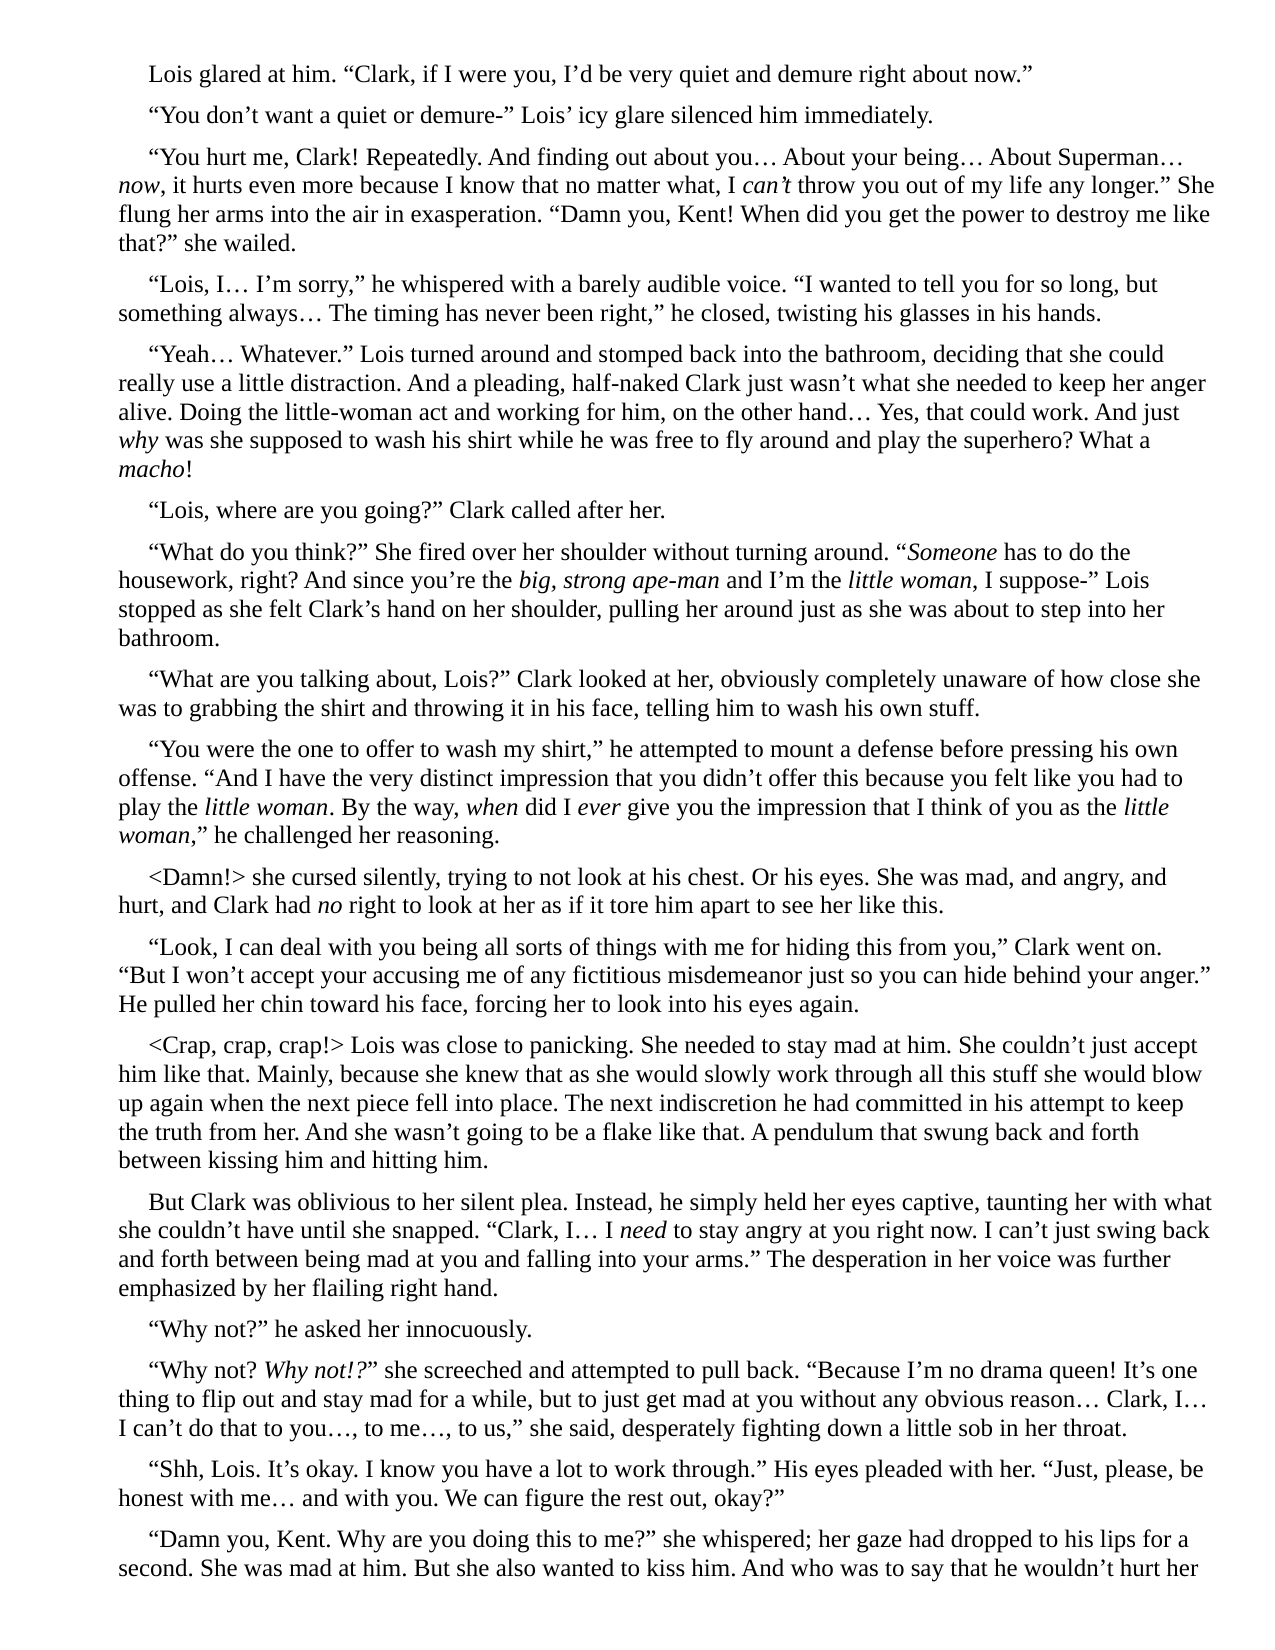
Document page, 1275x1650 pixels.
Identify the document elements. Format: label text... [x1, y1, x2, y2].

text <Damn!> she cursed silently, trying to not look at his chest. Or his eyes. She was mad, and angry, and hurt, and Clark had no right to look at her as if it tore him apart to see her like this. [118, 862, 1216, 919]
text “Lois, I… I’m sorry,” he whispered with a barely audible voice. “I wanted to tell you for so long, but something always… The timing has never been right,” he closed, twisting his glasses in his hands. [118, 269, 1216, 327]
text “Look, I can deal with you being all sorts of things with me for hiding this from you,” Clark went on. “But I won’t accept your accusing me of any fictitious misdemeanor just so you can hide behind your anger.” He pulled her chin toward his face, forcing her to look into his eyes again. [118, 932, 1216, 1018]
text “Damn you, Kent. Why are you doing this to me?” she whispered; her gaze had dropped to his lips for a second. She was mad at him. But she also wanted to kiss him. And who was to say that he wouldn’t hurt her [118, 1524, 1216, 1582]
text “You hurt me, Clark! Repeatedly. And finding out about you… About your being… About Superman… now, it hurts even more because I know that no matter what, I can’t throw you out of my life any longer.” She flung her arms into the air in exasperation. “Damn you, Kent! When did you get the power to destroy me like that?” she wailed. [118, 142, 1216, 257]
text “Yeah… Whatever.” Lois turned around and stomped back into the bathroom, deciding that she could really use a little distraction. And a pleading, half-naked Clark just wasn’t what she needed to keep her anger alive. Doing the little-woman act and working for him, on the other hand… Yes, that could work. And just why was she supposed to wash his shirt while he was free to fly around and play the superhero? What a macho! [118, 339, 1216, 483]
text “You don’t want a quiet or demure-” Lois’ icy glare silenced him immediately. [118, 100, 1216, 129]
text “Shh, Lois. It’s okay. I know you have a lot to work through.” His eyes pleaded with her. “Just, please, be honest with me… and with you. We can figure the rest out, okay?” [118, 1454, 1216, 1512]
text “Lois, where are you going?” Clark called after her. [118, 495, 1216, 524]
text “Why not?” he asked her innocuously. [118, 1314, 1216, 1343]
text <Crap, crap, crap!> Lois was close to panicking. She needed to stay mad at him. She couldn’t just accept him like that. Mainly, because she knew that as she would slowly work through all this stuff she would blow up again when the next piece fell into place. The next indiscretion he had committed in his attempt to keep the truth from her. And she wasn’t going to be a flake like that. A pendulum that swung back and forth between kissing him and hitting him. [118, 1030, 1216, 1174]
text “What are you talking about, Lois?” Clark looked at her, obviously completely unaware of how close she was to grabbing the shirt and throwing it in his face, telling him to wash his own stuff. [118, 664, 1216, 722]
text “You were the one to offer to wash my shirt,” he attempted to mount a defense before pressing his own offense. “And I have the very distinct impression that you didn’t offer this because you felt like you had to play the little woman. By the way, when did I ever give you the impression that I think of you as the little woman,” he challenged her reasoning. [118, 734, 1216, 849]
text Lois glared at him. “Clark, if I were you, I’d be very quiet and demure right about now.” [118, 59, 1216, 88]
text “Why not? Why not!?” she screeched and attempted to pull back. “Because I’m no drama queen! It’s one thing to flip out and stay mad for a while, but to just get mad at you without any obvious reason… Clark, I… I can’t do that to you…, to me…, to us,” she said, desperately fighting down a little sob in her throat. [118, 1355, 1216, 1442]
text “What do you think?” She fired over her shoulder without turning around. “Someone has to do the housework, right? And since you’re the big, strong ape-man and I’m the little woman, I suppose-” Lois stopped as she felt Clark’s hand on her shoulder, pulling her around just as she was about to step into her bathroom. [118, 537, 1216, 652]
text But Clark was oblivious to her silent plea. Instead, he simply held her eyes captive, taunting her with what she couldn’t have until she snapped. “Clark, I… I need to stay angry at you right now. I can’t just swing back and forth between being mad at you and falling into your arms.” The desperation in her voice was further emphasized by her flailing right hand. [118, 1187, 1216, 1302]
